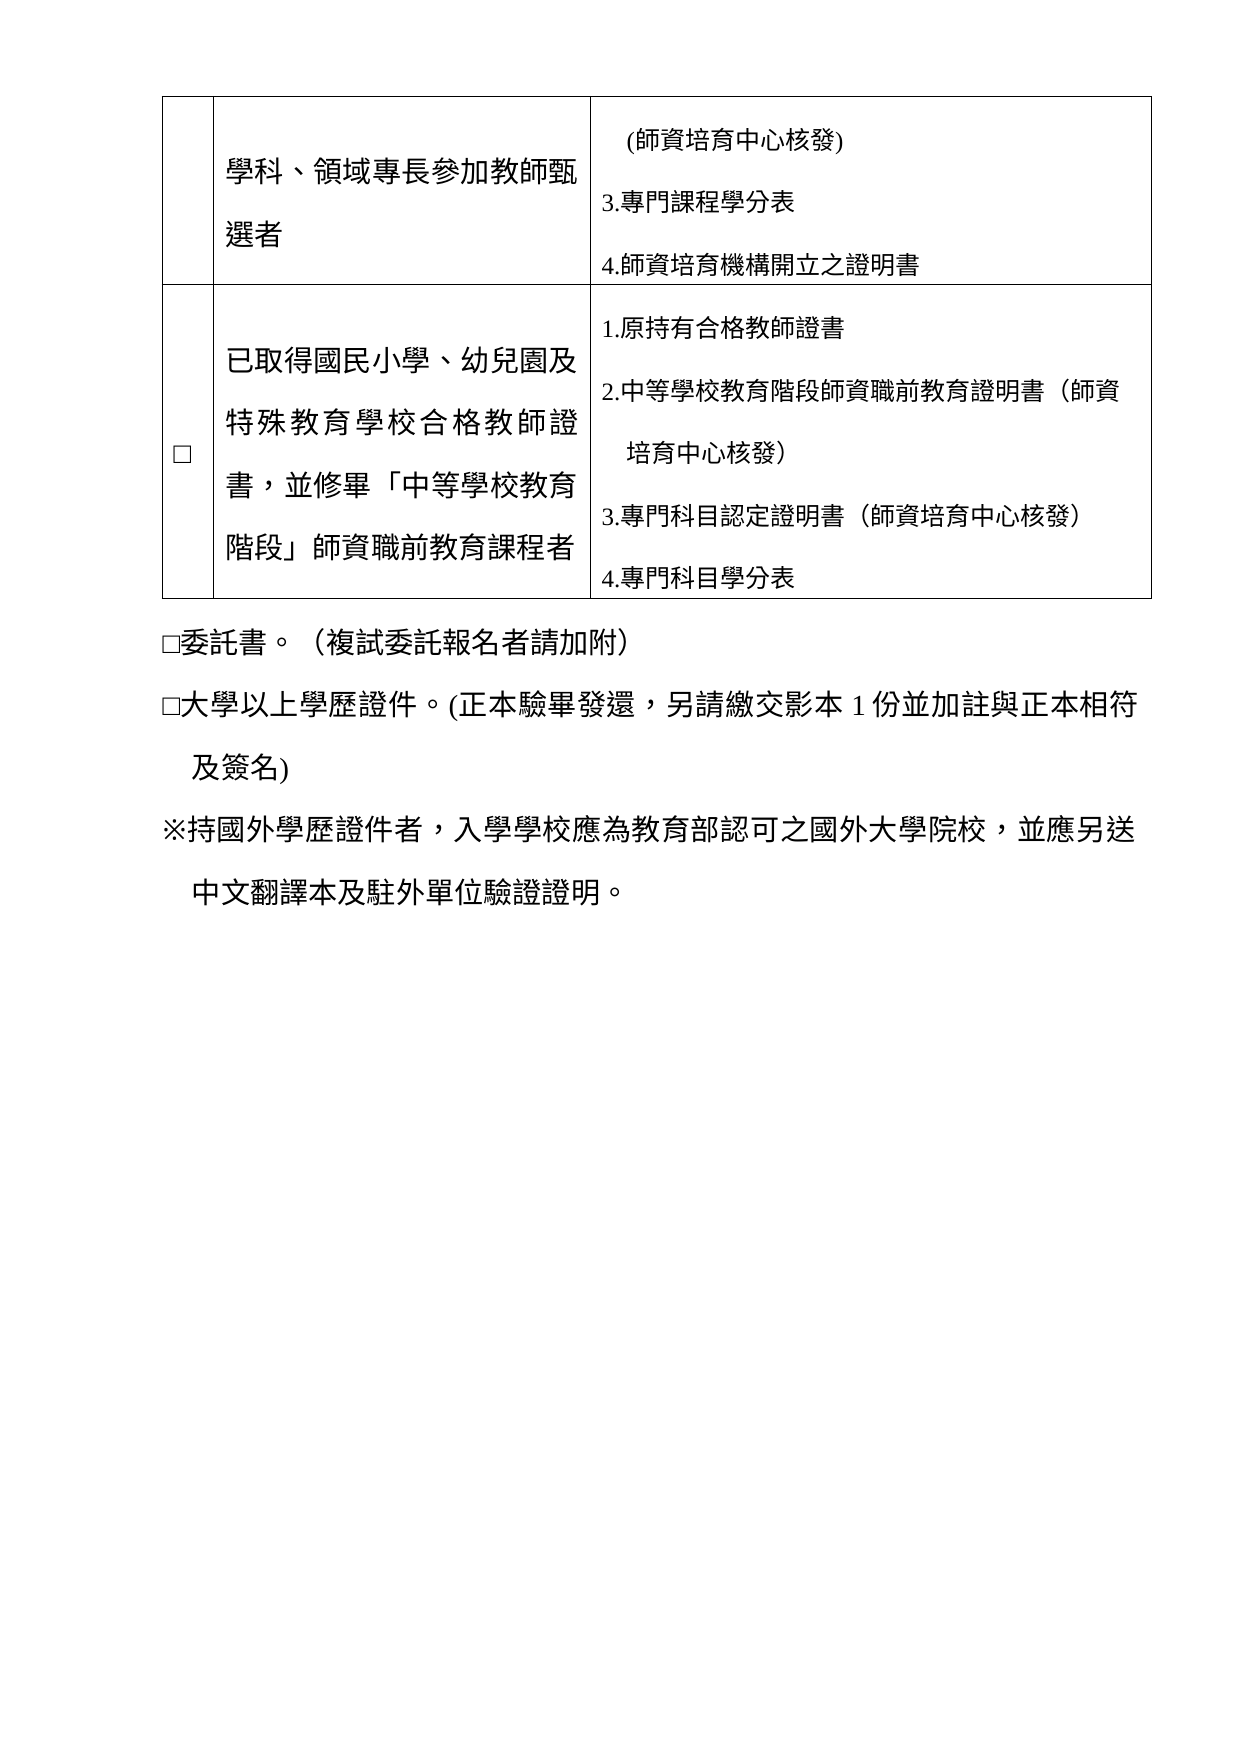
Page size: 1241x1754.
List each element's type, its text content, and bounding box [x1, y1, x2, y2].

table_cell [163, 97, 213, 284]
table_cell 學科、領域專長參加教師甄選者 [214, 97, 590, 284]
table_cell (師資培育中心核發) 3.專門課程學分表 4.師資培育機構開立之證明書 [591, 97, 1151, 284]
text □大學以上學歷證件。(正本驗畢發還，另請繳交影本1份並加註與正本相符及簽名) [162, 661, 1139, 786]
table_cell 已取得國民小學、幼兒園及特殊教育學校合格教師證書，並修畢「中等學校教育階段」師資職前教育課程者 [214, 285, 590, 598]
table_cell 1.原持有合格教師證書 2.中等學校教育階段師資職前教育證明書（師資培育中心核發） 3.專門科目認定證明書（師資培育中心核發） 4.專門科目學分表 [591, 285, 1151, 598]
text □委託書。（複試委託報名者請加附） [162, 599, 1139, 661]
table_cell □ [163, 285, 213, 598]
text ※持國外學歷證件者，入學學校應為教育部認可之國外大學院校，並應另送中文翻譯本及駐外單位驗證證明。 [162, 786, 1139, 911]
